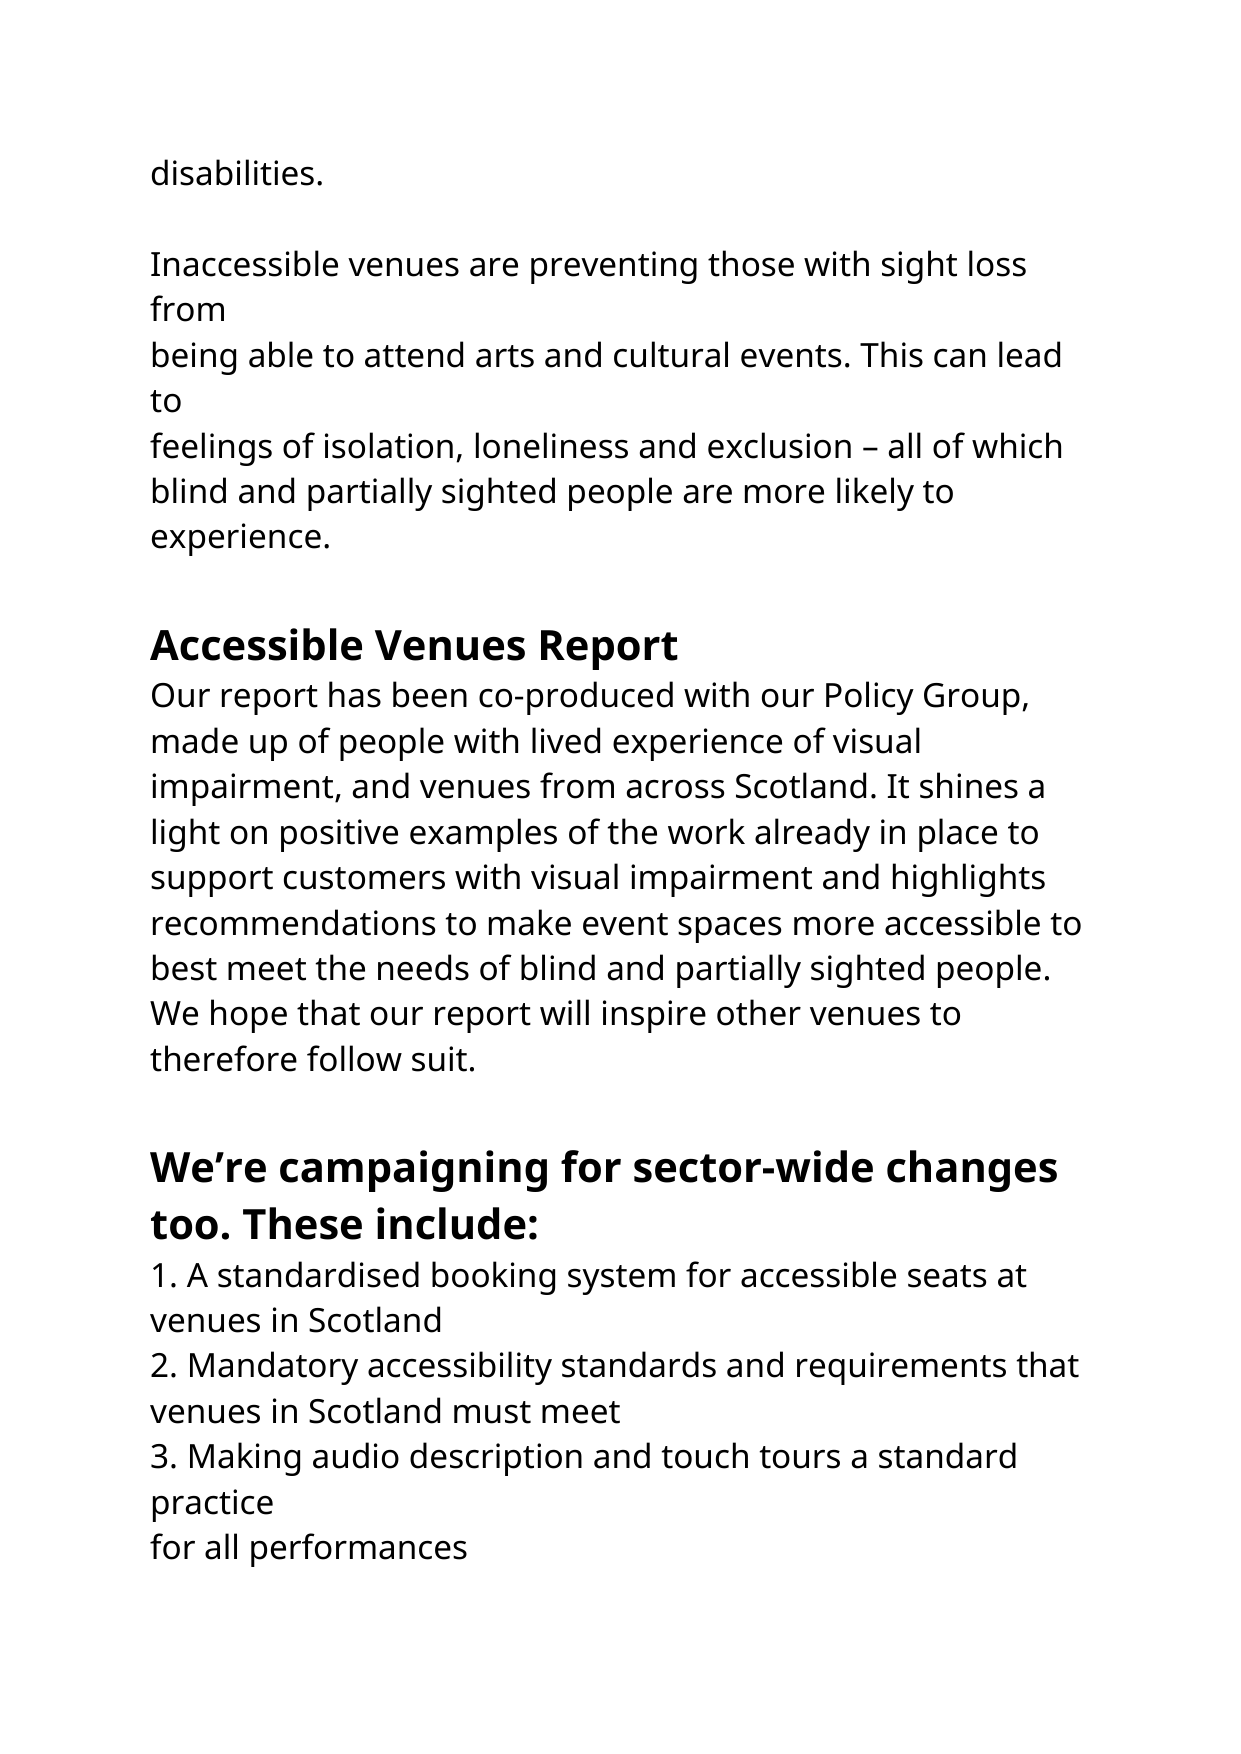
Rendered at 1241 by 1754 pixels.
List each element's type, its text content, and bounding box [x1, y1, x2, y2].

text We’re campaigning for sector-wide changes [150, 1138, 1090, 1194]
text for all performances [150, 1524, 1090, 1569]
text Accessible Venues Report [150, 616, 1090, 672]
text 1. A standardised booking system for accessible seats at venues in Scotland [150, 1251, 1090, 1342]
text disabilities. [150, 150, 1090, 195]
text feelings of isolation, loneliness and exclusion – all of which blind and partially sighted people are more likely to experience. [150, 422, 1090, 559]
text 3. Making audio description and touch tours a standard practice [150, 1433, 1090, 1524]
text Our report has been co-produced with our Policy Group, made up of people with lived experience of visual impairment, and venues from across Scotland. It shines a light on positive examples of the work already in place to support customers with visual impairment and highlights recommendations to make event spaces more accessible to best meet the needs of blind and partially sighted people. We hope that our report will inspire other venues to therefore follow suit. [150, 672, 1090, 1081]
text Inaccessible venues are preventing those with sight loss from [150, 241, 1090, 332]
text 2. Mandatory accessibility standards and requirements that venues in Scotland must meet [150, 1342, 1090, 1433]
text being able to attend arts and cultural events. This can lead to [150, 332, 1090, 422]
text too. These include: [150, 1194, 1090, 1251]
